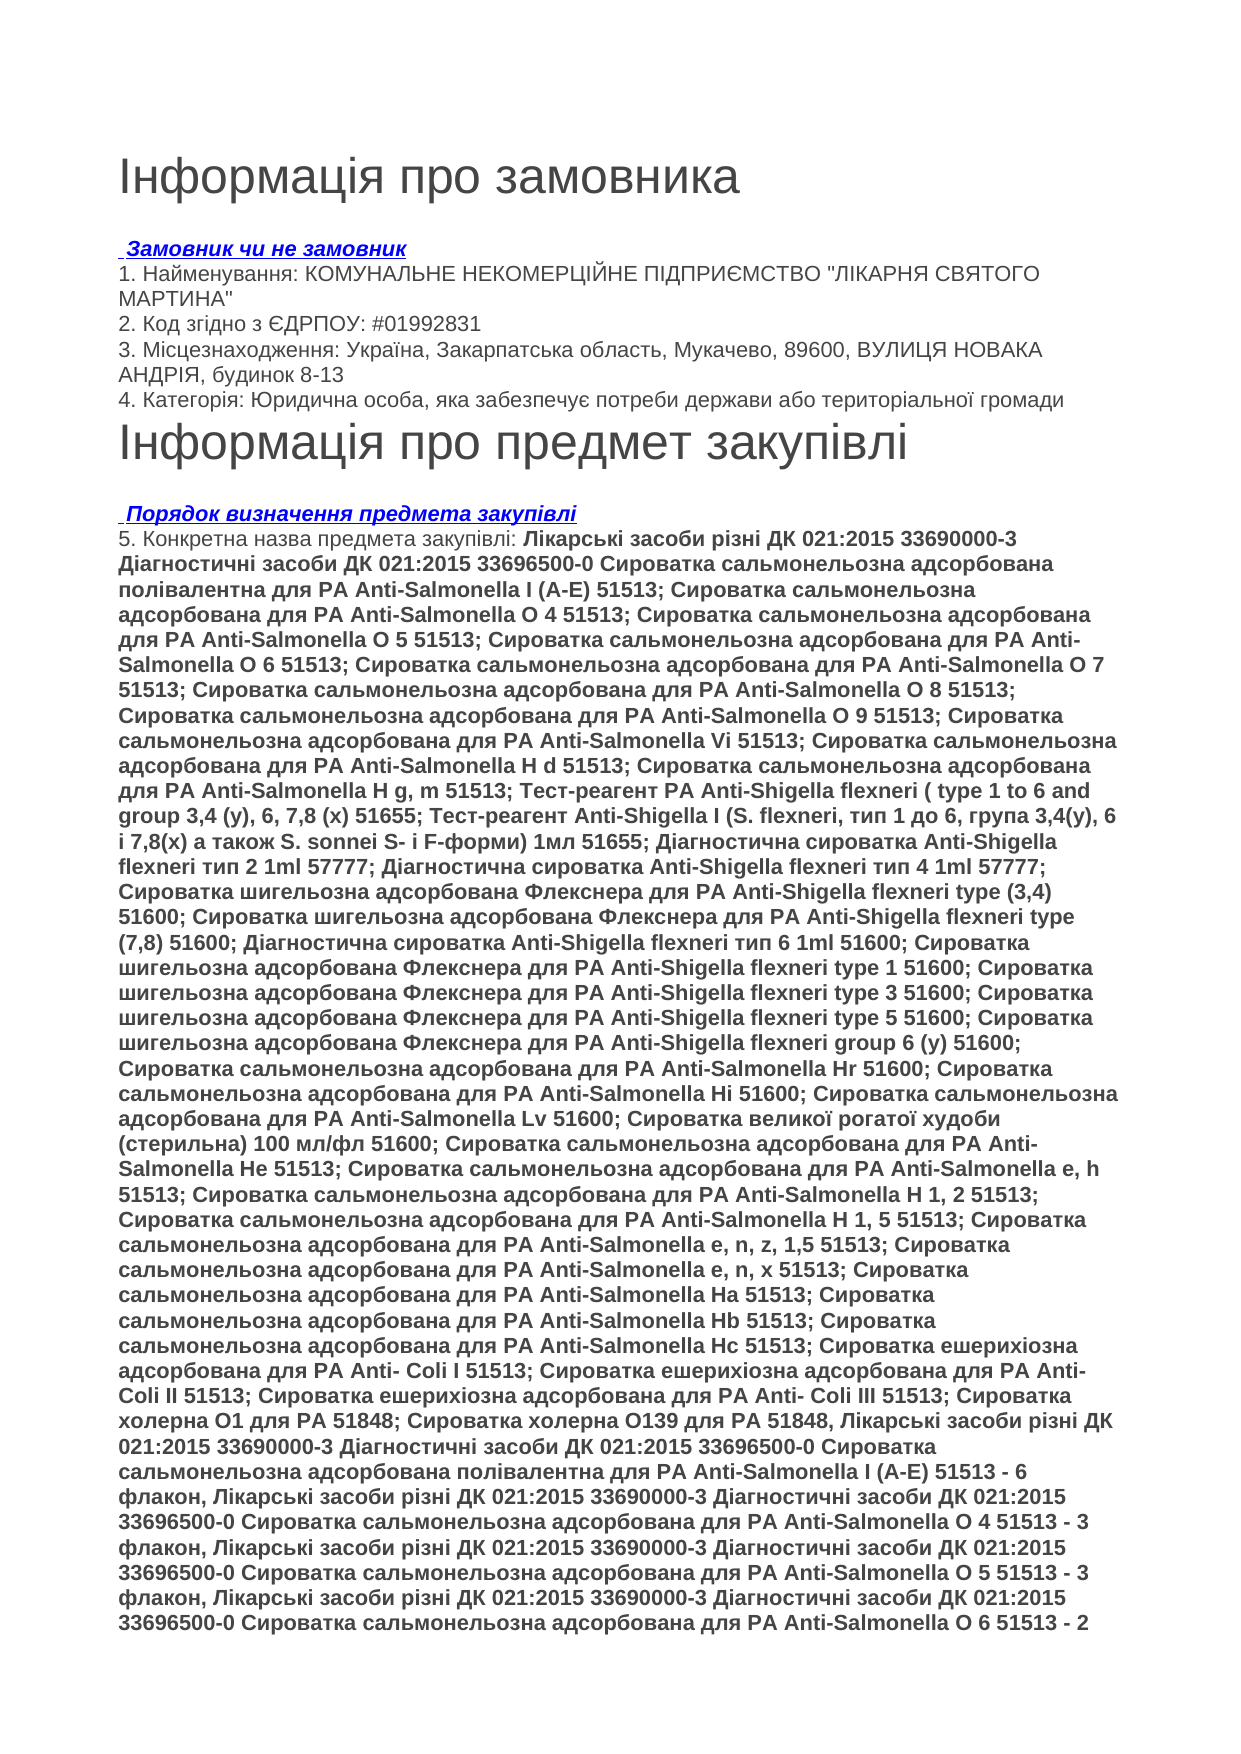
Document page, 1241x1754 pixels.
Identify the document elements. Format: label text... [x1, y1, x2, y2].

text 2. Код згідно з ЄДРПОУ: #01992831 [118, 311, 1122, 336]
text 4. Категорія: Юридична особа, яка забезпечує потреби держави або територіальної громади [118, 387, 1122, 412]
text 5. Конкретна назва предмета закупівлі: Лікарські засоби різні ДК 021:2015 33690000-3 Діагностичні засоби ДК 021:2015 33696500-0 Сироватка сальмонельозна адсорбована полівалентна для РА Anti-Salmonella I (A-E) 51513; Сироватка сальмонельозна адсорбована для РА Anti-Salmonella O 4 51513; Сироватка сальмонельозна адсорбована для РА Anti-Salmonella O 5 51513; Сироватка сальмонельозна адсорбована для РА Anti-Salmonella O 6 51513; Сироватка сальмонельозна адсорбована для РА Anti-Salmonella O 7 51513; Сироватка сальмонельозна адсорбована для РА Anti-Salmonella O 8 51513; Сироватка сальмонельозна адсорбована для РА Anti-Salmonella O 9 51513; Сироватка сальмонельозна адсорбована для РА Anti-Salmonella Vi 51513; Сироватка сальмонельозна адсорбована для РА Anti-Salmonella H d 51513; Сироватка сальмонельозна адсорбована для РА Anti-Salmonella H g, m 51513; Тест-реагент РА Anti-Shigella flexneri ( type 1 to 6 and group 3,4 (y), 6, 7,8 (x) 51655; Тест-реагент Anti-Shigella I (S. flexneri, тип 1 до 6, група 3,4(y), 6 і 7,8(x) а також S. sonnei S- і F-форми) 1мл 51655; Діагностична сироватка Anti-Shigella flexneri тип 2 1ml 57777; Діагностична сироватка Anti-Shigella flexneri тип 4 1ml 57777; Сироватка шигельозна адсорбована Флекснера для РА Anti-Shigella flexneri type (3,4) 51600; Сироватка шигельозна адсорбована Флекснера для РА Anti-Shigella flexneri type (7,8) 51600; Діагностична сироватка Anti-Shigella flexneri тип 6 1ml 51600; Сироватка шигельозна адсорбована Флекснера для РА Anti-Shigella flexneri type 1 51600; Сироватка шигельозна адсорбована Флекснера для РА Anti-Shigella flexneri type 3 51600; Сироватка шигельозна адсорбована Флекснера для РА Anti-Shigella flexneri type 5 51600; Сироватка шигельозна адсорбована Флекснера для РА Anti-Shigella flexneri group 6 (y) 51600; Сироватка сальмонельозна адсорбована для РА Anti-Salmonella Hr 51600; Сироватка сальмонельозна адсорбована для РА Anti-Salmonella Hi 51600; Сироватка сальмонельозна адсорбована для РА Anti-Salmonella Lv 51600; Сироватка великої рогатої худоби (стерильна) 100 мл/фл 51600; Сироватка сальмонельозна адсорбована для РА Anti-Salmonella He 51513; Сироватка сальмонельозна адсорбована для РА Anti-Salmonella e, h 51513; Сироватка сальмонельозна адсорбована для РА Anti-Salmonella H 1, 2 51513; Сироватка сальмонельозна адсорбована для РА Anti-Salmonella H 1, 5 51513; Сироватка сальмонельозна адсорбована для РА Anti-Salmonella e, n, z, 1,5 51513; Сироватка сальмонельозна адсорбована для РА Anti-Salmonella e, n, x 51513; Сироватка сальмонельозна адсорбована для РА Anti-Salmonella Ha 51513; Сироватка сальмонельозна адсорбована для РА Anti-Salmonella Hb 51513; Сироватка сальмонельозна адсорбована для РА Anti-Salmonella Hc 51513; Сироватка ешерихіозна адсорбована для РА Anti- Coli І 51513; Сироватка ешерихіозна адсорбована для РА Anti- Coli ІІ 51513; Сироватка ешерихіозна адсорбована для РА Anti- Coli ІІІ 51513; Сироватка холерна O1 для РА 51848; Сироватка холерна O139 для РА 51848, Лікарські засоби різні ДК 021:2015 33690000-3 Діагностичні засоби ДК 021:2015 33696500-0 Сироватка сальмонельозна адсорбована полівалентна для РА Anti-Salmonella I (A-E) 51513 - 6 флакон, Лікарські засоби різні ДК 021:2015 33690000-3 Діагностичні засоби ДК 021:2015 33696500-0 Сироватка сальмонельозна адсорбована для РА Anti-Salmonella O 4 51513 - 3 флакон, Лікарські засоби різні ДК 021:2015 33690000-3 Діагностичні засоби ДК 021:2015 33696500-0 Сироватка сальмонельозна адсорбована для РА Anti-Salmonella O 5 51513 - 3 флакон, Лікарські засоби різні ДК 021:2015 33690000-3 Діагностичні засоби ДК 021:2015 33696500-0 Сироватка сальмонельозна адсорбована для РА Anti-Salmonella O 6 51513 - 2 [118, 526, 1122, 1635]
text Інформація про замовника [118, 147, 1122, 204]
text Інформація про предмет закупівлі [118, 412, 1122, 469]
text Порядок визначення предмета закупівлі [118, 501, 1122, 526]
text 1. Найменування: КОМУНАЛЬНЕ НЕКОМЕРЦІЙНЕ ПІДПРИЄМСТВО "ЛІКАРНЯ СВЯТОГО МАРТИНА" [118, 261, 1122, 311]
text 3. Місцезнаходження: Україна, Закарпатська область, Мукачево, 89600, ВУЛИЦЯ НОВАКА АНДРІЯ, будинок 8-13 [118, 336, 1122, 387]
text Замовник чи не замовник [118, 236, 1122, 261]
